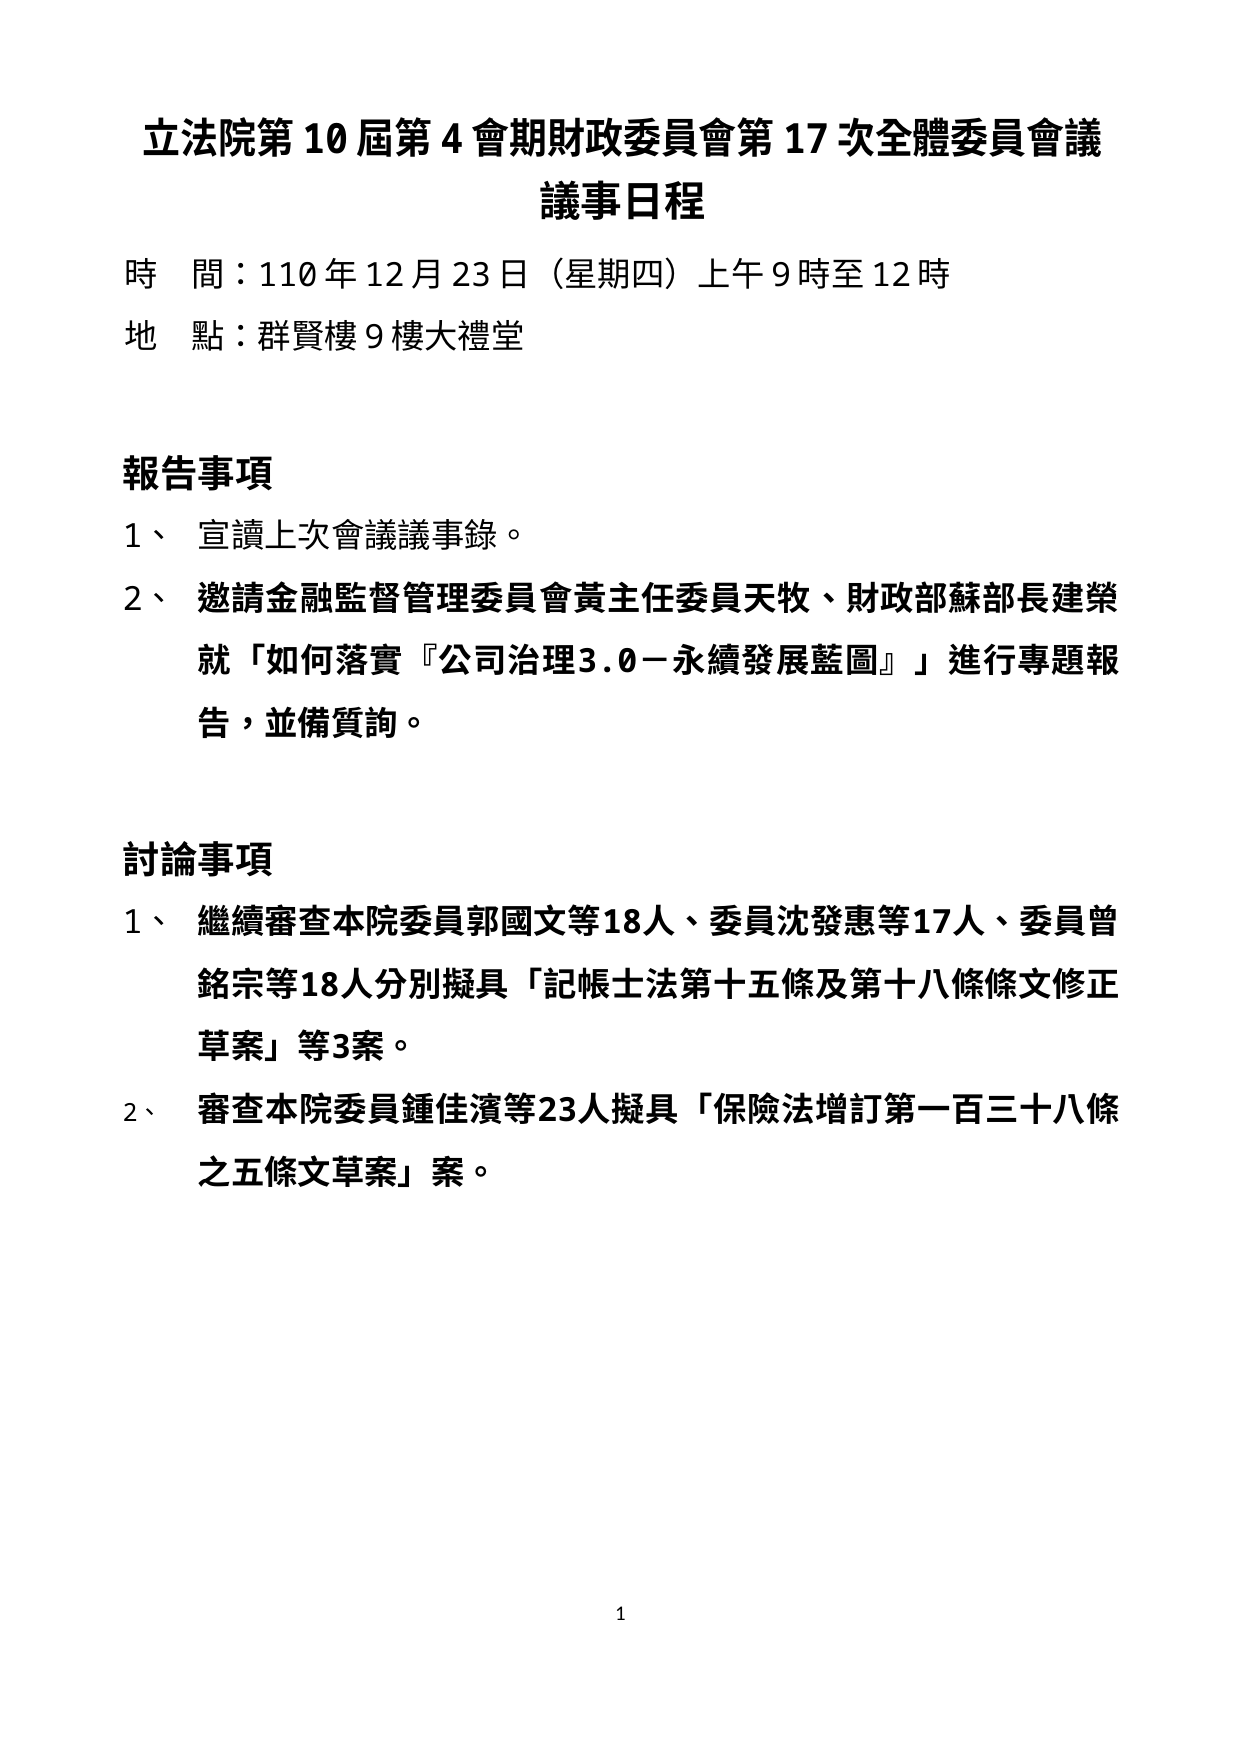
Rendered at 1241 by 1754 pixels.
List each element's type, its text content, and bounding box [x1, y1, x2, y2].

text 時 間：110年12月23日（星期四）上午9時至12時 [124, 230, 1120, 293]
text 立法院第10屆第4會期財政委員會第17次全體委員會議議事日程 [124, 94, 1120, 219]
list 審查本院委員鍾佳濱等23人擬具「保險法增訂第一百三十八條之五條文草案」案。 [122, 1065, 1120, 1190]
text 報告事項 [122, 429, 1120, 492]
list 繼續審查本院委員郭國文等18人、委員沈發惠等17人、委員曾銘宗等18人分別擬具「記帳士法第十五條及第十八條條文修正草案」等3案。 [122, 878, 1120, 1065]
list 宣讀上次會議議事錄。 [122, 492, 1120, 554]
text 地 點：群賢樓9樓大禮堂 [124, 293, 1120, 355]
text 討論事項 [122, 815, 1120, 878]
list 邀請金融監督管理委員會黃主任委員天牧、財政部蘇部長建榮就「如何落實『公司治理3.0－永續發展藍圖』」進行專題報告，並備質詢。 [122, 554, 1120, 742]
